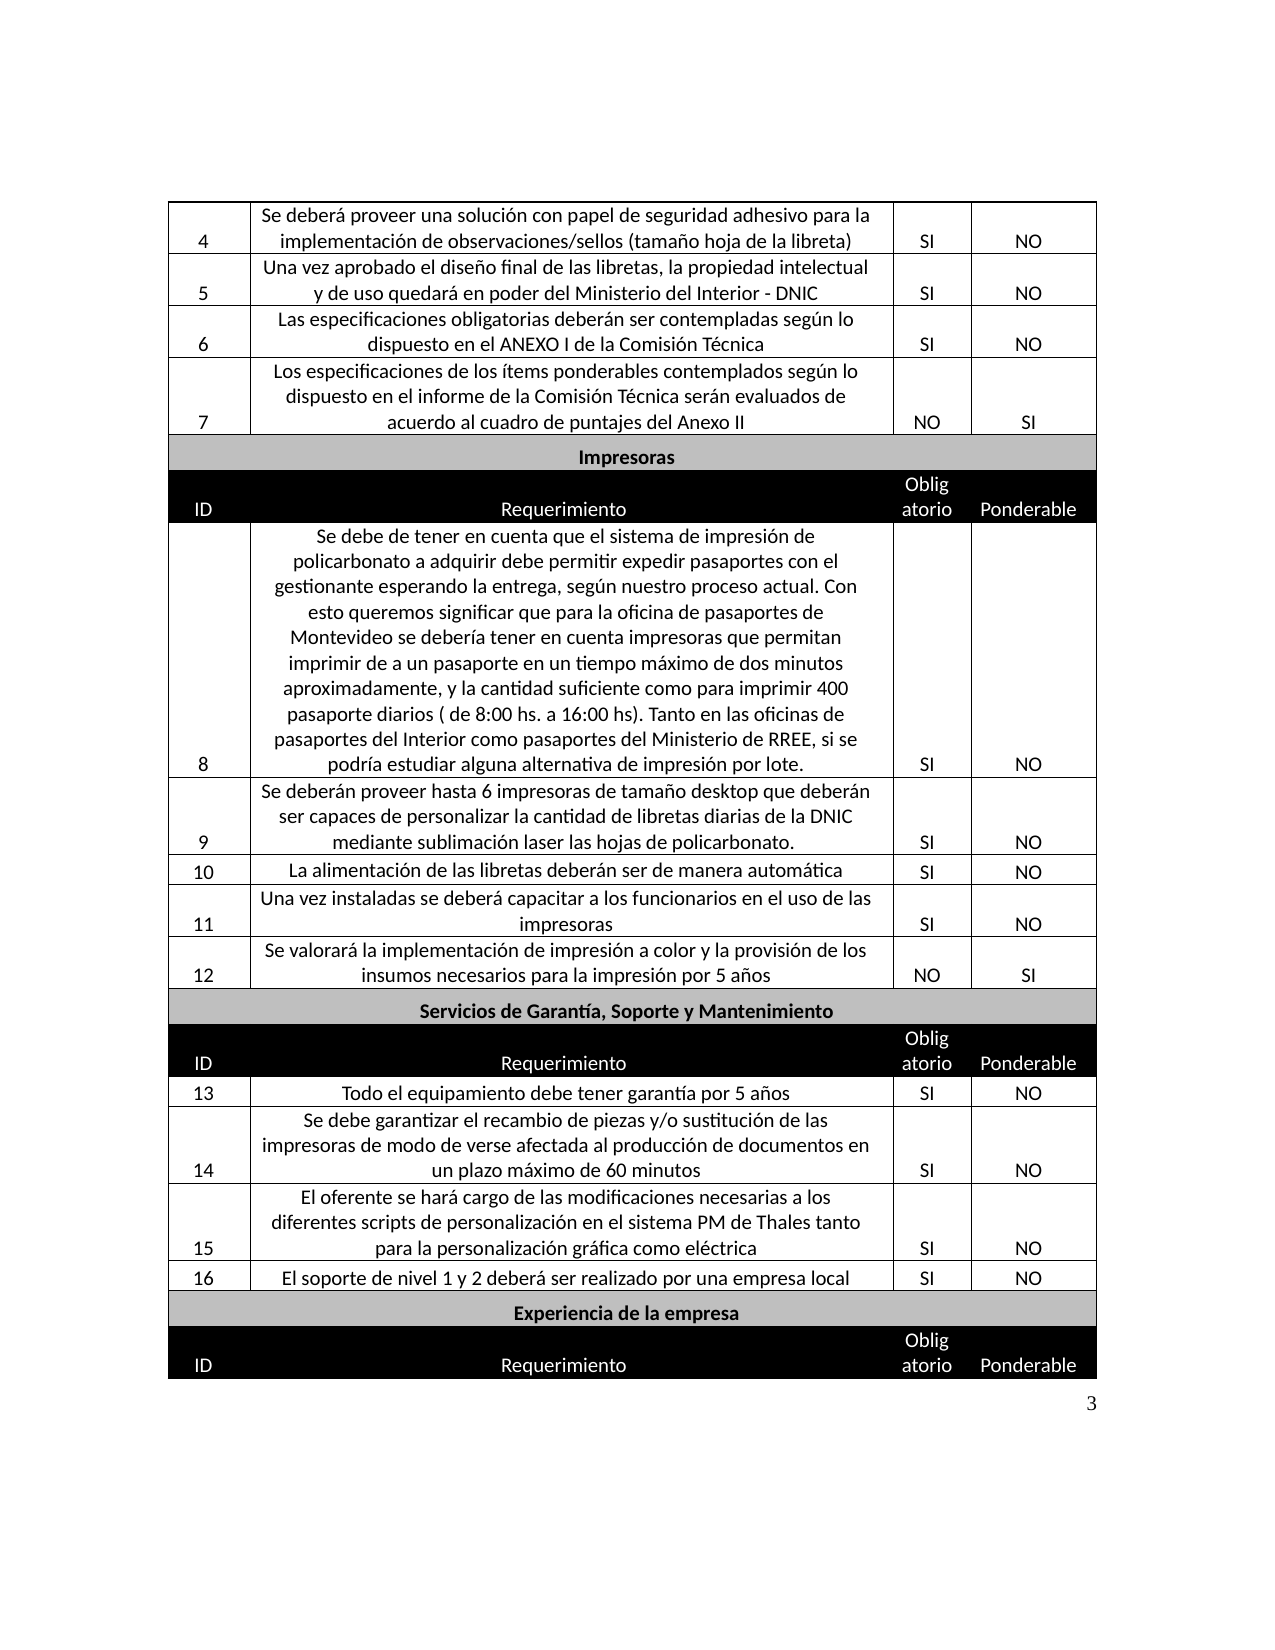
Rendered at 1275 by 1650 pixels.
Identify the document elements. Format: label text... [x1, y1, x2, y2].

table_cell Se valorará la implementación de impresión a color y la provisión de los insumos necesarios para la impresión por 5 años [251, 937, 893, 988]
table_cell Se deberá proveer una solución con papel de seguridad adhesivo para la implementación de observaciones/sellos (tamaño hoja de la libreta) [251, 203, 893, 253]
table_cell 9 [169, 778, 250, 854]
table_cell NO [972, 523, 1096, 777]
table_cell SI [972, 358, 1096, 434]
table_cell ID [169, 1025, 250, 1076]
table_cell Requerimiento [251, 471, 893, 522]
table_cell Requerimiento [251, 1025, 893, 1076]
table_cell Requerimiento [251, 1327, 893, 1378]
table_cell 7 [169, 358, 250, 434]
table_cell NO [972, 306, 1096, 357]
table_cell 11 [169, 885, 250, 936]
table_cell Ponderable [972, 1025, 1096, 1076]
table_cell 5 [169, 254, 250, 305]
table_cell 12 [169, 937, 250, 988]
table_cell SI [894, 1261, 971, 1290]
table_cell 15 [169, 1184, 250, 1260]
table_cell NO [972, 778, 1096, 854]
table_cell Impresoras [169, 435, 1096, 470]
table_cell SI [894, 885, 971, 936]
table_cell 14 [169, 1107, 250, 1183]
table_cell Obligatorio [894, 1025, 971, 1076]
table_cell Experiencia de la empresa [169, 1291, 1096, 1326]
table_cell Servicios de Garantía, Soporte y Mantenimiento [169, 989, 1096, 1024]
table_cell Se deberán proveer hasta 6 impresoras de tamaño desktop que deberán ser capaces de personalizar la cantidad de libretas diarias de la DNIC mediante sublimación laser las hojas de policarbonato. [251, 778, 893, 854]
table_cell Obligatorio [894, 471, 971, 522]
table_cell ID [169, 471, 250, 522]
table_cell SI [894, 523, 971, 777]
table_cell Obligatorio [894, 1327, 971, 1378]
table_cell Ponderable [972, 471, 1096, 522]
table_cell 4 [169, 203, 250, 253]
table_cell 8 [169, 523, 250, 777]
table_cell 10 [169, 855, 250, 884]
table_cell Las especificaciones obligatorias deberán ser contempladas según lo dispuesto en el ANEXO I de la Comisión Técnica [251, 306, 893, 357]
table_cell NO [972, 1261, 1096, 1290]
table_cell La alimentación de las libretas deberán ser de manera automática [251, 855, 893, 884]
table_cell El oferente se hará cargo de las modificaciones necesarias a los diferentes scripts de personalización en el sistema PM de Thales tanto para la personalización gráfica como eléctrica [251, 1184, 893, 1260]
table_cell NO [972, 1077, 1096, 1106]
table_cell Los especificaciones de los ítems ponderables contemplados según lo dispuesto en el informe de la Comisión Técnica serán evaluados de acuerdo al cuadro de puntajes del Anexo II [251, 358, 893, 434]
table_cell SI [894, 306, 971, 357]
table_cell El soporte de nivel 1 y 2 deberá ser realizado por una empresa local [251, 1261, 893, 1290]
table_cell Una vez instaladas se deberá capacitar a los funcionarios en el uso de las impresoras [251, 885, 893, 936]
table_cell Se debe garantizar el recambio de piezas y/o sustitución de las impresoras de modo de verse afectada al producción de documentos en un plazo máximo de 60 minutos [251, 1107, 893, 1183]
table_cell NO [972, 885, 1096, 936]
table_cell 13 [169, 1077, 250, 1106]
table_cell SI [894, 1107, 971, 1183]
table_cell NO [972, 855, 1096, 884]
table_cell Ponderable [972, 1327, 1096, 1378]
table_cell 16 [169, 1261, 250, 1290]
table_cell SI [894, 1077, 971, 1106]
table_cell NO [972, 1107, 1096, 1183]
table_cell SI [894, 778, 971, 854]
table_cell Todo el equipamiento debe tener garantía por 5 años [251, 1077, 893, 1106]
table_cell 6 [169, 306, 250, 357]
table_cell Una vez aprobado el diseño final de las libretas, la propiedad intelectual y de uso quedará en poder del Ministerio del Interior - DNIC [251, 254, 893, 305]
table_cell Se debe de tener en cuenta que el sistema de impresión de policarbonato a adquirir debe permitir expedir pasaportes con el gestionante esperando la entrega, según nuestro proceso actual. Con esto queremos significar que para la oficina de pasaportes de Montevideo se debería tener en cuenta impresoras que permitan imprimir de a un pasaporte en un tiempo máximo de dos minutos aproximadamente, y la cantidad suficiente como para imprimir 400 pasaporte diarios ( de 8:00 hs. a 16:00 hs). Tanto en las oficinas de pasaportes del Interior como pasaportes del Ministerio de RREE, si se podría estudiar alguna alternativa de impresión por lote. [251, 523, 893, 777]
table_cell SI [894, 1184, 971, 1260]
table_cell NO [972, 203, 1096, 253]
table_cell NO [894, 358, 971, 434]
table_cell SI [972, 937, 1096, 988]
table_cell SI [894, 855, 971, 884]
table_cell SI [894, 254, 971, 305]
table_cell ID [169, 1327, 250, 1378]
table_cell NO [894, 937, 971, 988]
table_cell NO [972, 1184, 1096, 1260]
table_cell SI [894, 203, 971, 253]
table_cell NO [972, 254, 1096, 305]
